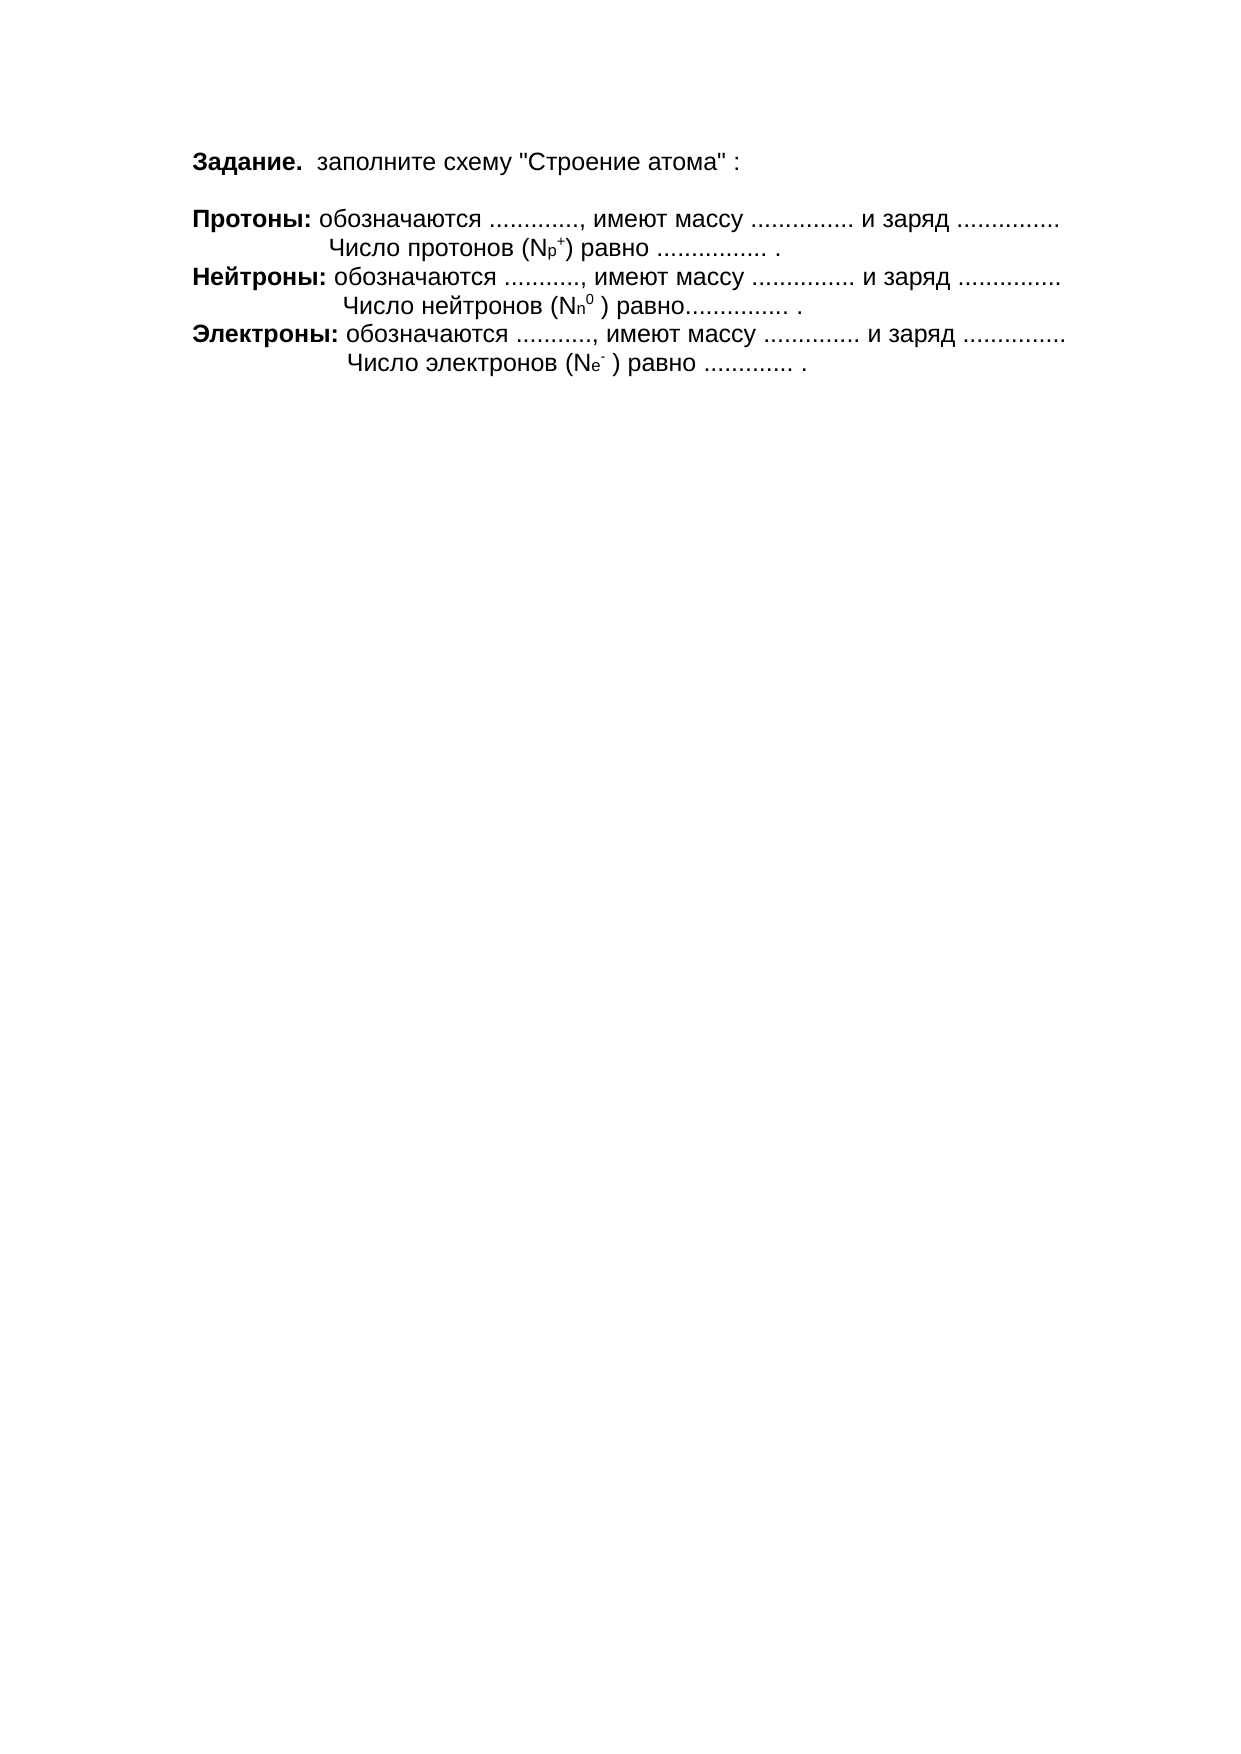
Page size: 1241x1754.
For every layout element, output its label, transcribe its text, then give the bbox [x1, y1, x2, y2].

text Нейтроны: обозначаются ..........., имеют массу ............... и заряд ............... Число нейтронов (Nn0 ) равно............... . [118, 262, 1122, 319]
text Электроны: обозначаются ..........., имеют массу .............. и заряд ............... Число электронов (Ne- ) равно ............. . [118, 319, 1122, 377]
text Протоны: обозначаются ............., имеют массу ............... и заряд ............... Число протонов (Np+) равно ................ . [118, 204, 1122, 262]
text Задание. заполните схему "Строение атома" : [118, 147, 1122, 176]
